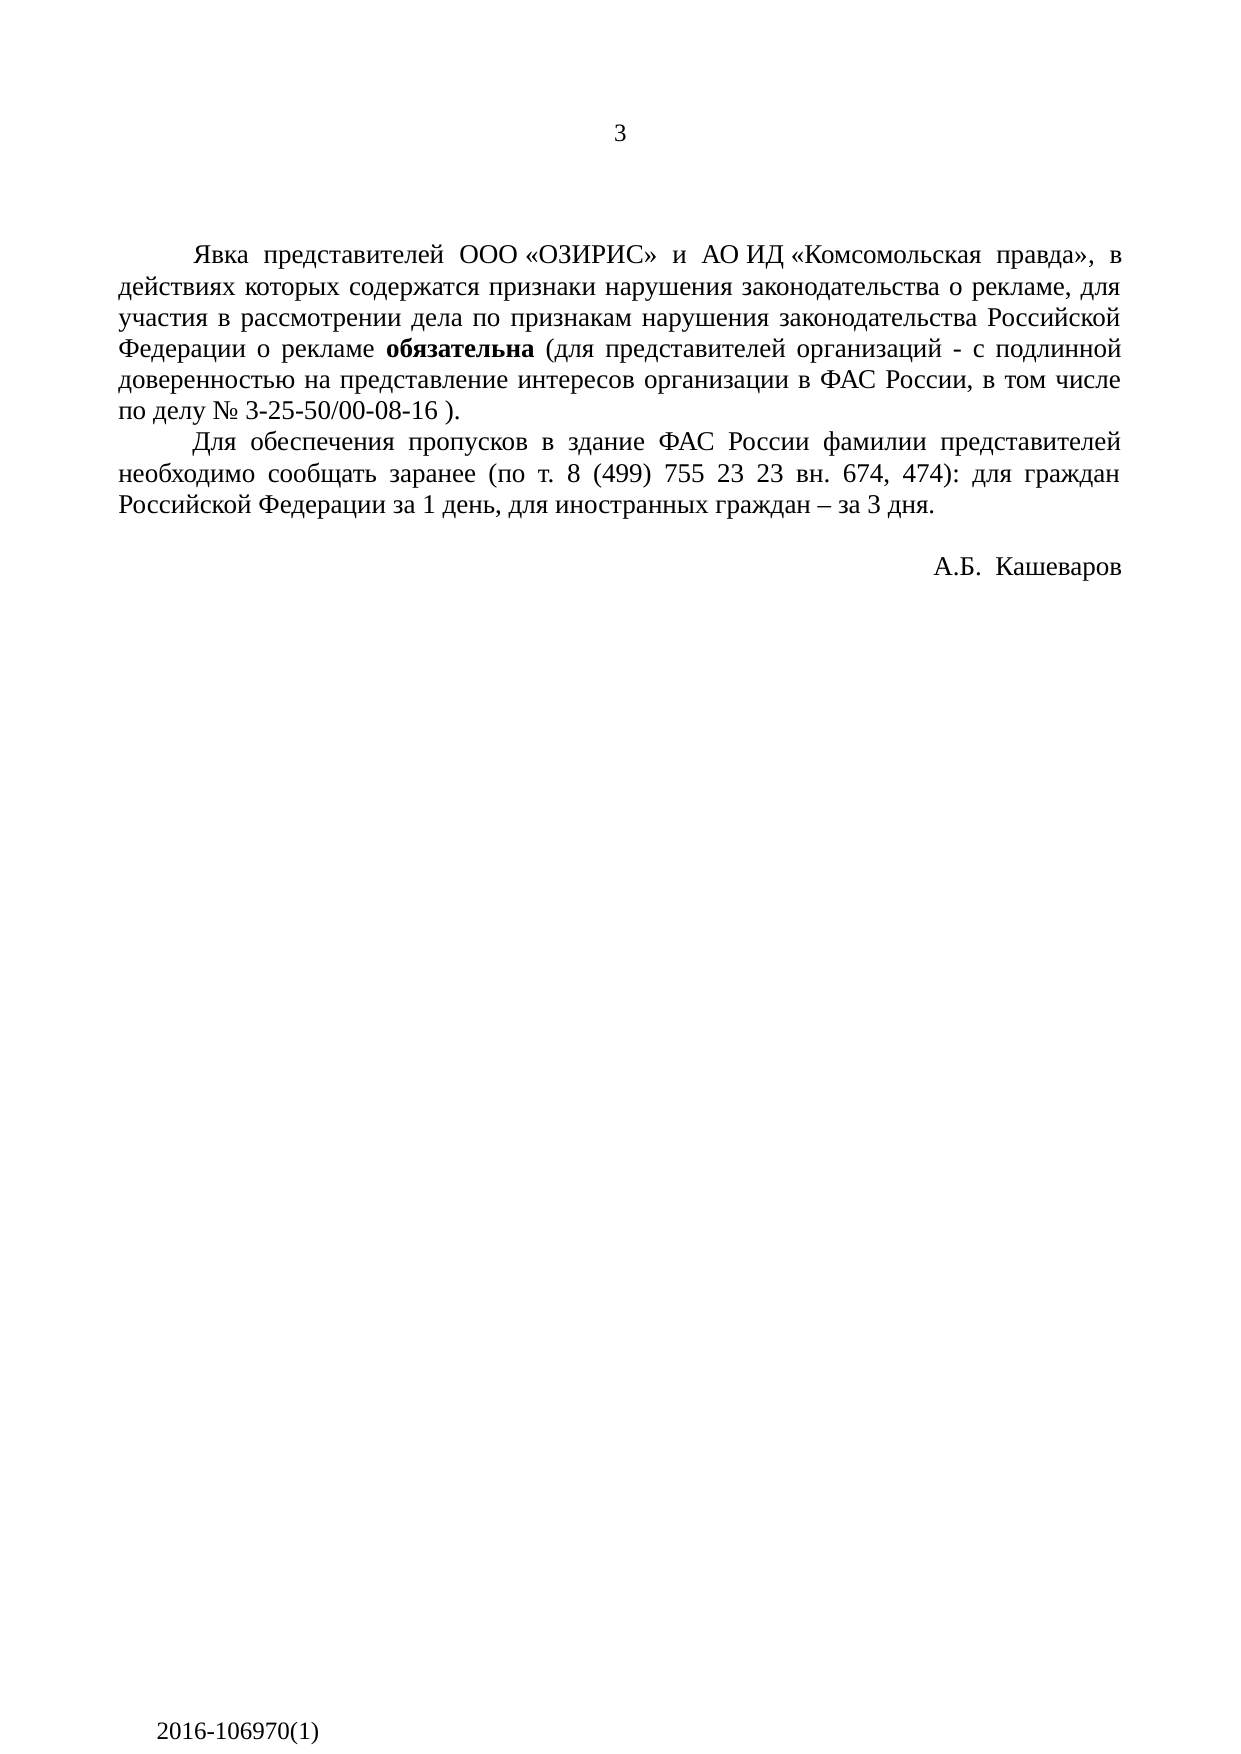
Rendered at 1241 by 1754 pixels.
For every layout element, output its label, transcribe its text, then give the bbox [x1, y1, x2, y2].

text А.Б. Кашеваров [118, 550, 1122, 581]
text Для обеспечения пропусков в здание ФАС России фамилии представителей необходимо сообщать заранее (по т. 8 (499) 755 23 23 вн. 674, 474): для граждан Российской Федерации за 1 день, для иностранных граждан – за 3 дня. [118, 426, 1122, 519]
text Явка представителей ООО «ОЗИРИС» и АО ИД «Комсомольская правда», в действиях которых содержатся признаки нарушения законодательства о рекламе, для участия в рассмотрении дела по признакам нарушения законодательства Российской Федерации о рекламе обязательна (для представителей организаций - с подлинной доверенностью на представление интересов организации в ФАС России, в том числе по делу № 3-25-50/00-08-16 ). [118, 239, 1122, 426]
